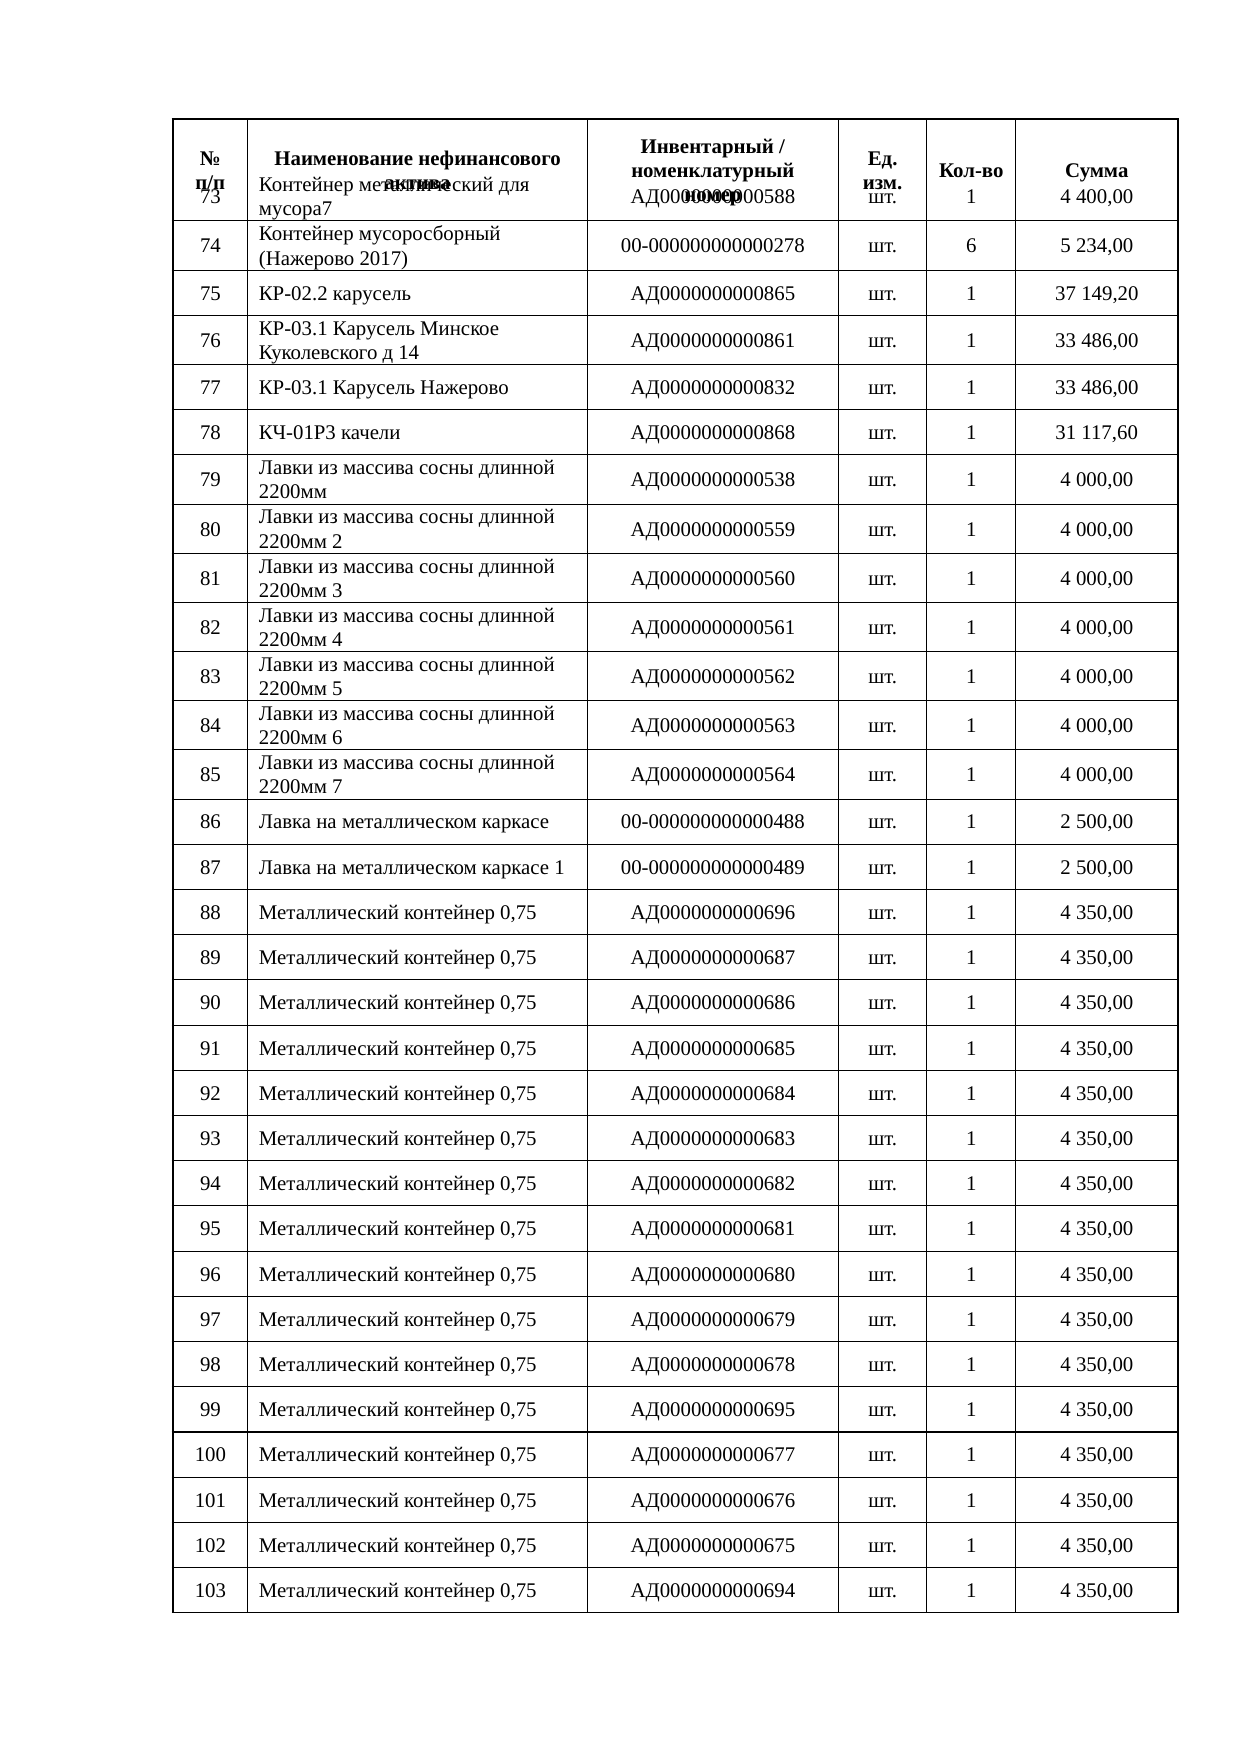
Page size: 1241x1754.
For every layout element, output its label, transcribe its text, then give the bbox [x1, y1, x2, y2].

table_cell шт. [839, 1116, 926, 1160]
table_cell 74 [174, 221, 247, 269]
table_cell АД0000000000694 [588, 1568, 838, 1612]
table_cell АД0000000000684 [588, 1071, 838, 1115]
table_cell КР-02.2 карусель [248, 271, 587, 315]
table_cell 4 000,00 [1016, 554, 1177, 602]
table_cell Металлический контейнер 0,75 [248, 1342, 587, 1386]
table_cell Металлический контейнер 0,75 [248, 980, 587, 1024]
table_cell 1 [927, 1523, 1015, 1567]
table_cell 1 [927, 1478, 1015, 1522]
table_cell 4 000,00 [1016, 603, 1177, 651]
table_cell 4 000,00 [1016, 750, 1177, 798]
table_cell АД0000000000865 [588, 271, 838, 315]
table_cell Лавка на металлическом каркасе 1 [248, 845, 587, 889]
table_cell АД0000000000695 [588, 1387, 838, 1431]
table_cell АД0000000000682 [588, 1161, 838, 1205]
table_cell 88 [174, 890, 247, 934]
table_cell 1 [927, 750, 1015, 798]
table_cell шт. [839, 554, 926, 602]
table_cell Металлический контейнер 0,75 [248, 1252, 587, 1296]
table_cell 31 117,60 [1016, 410, 1177, 454]
table_cell 1 [927, 845, 1015, 889]
table_cell АД0000000000561 [588, 603, 838, 651]
table_cell 00-000000000000278 [588, 221, 838, 269]
table_header Ед. изм. [839, 120, 926, 171]
table_cell шт. [839, 652, 926, 700]
table_cell АД0000000000832 [588, 365, 838, 409]
table_cell 1 [927, 365, 1015, 409]
table_cell 98 [174, 1342, 247, 1386]
table_cell АД0000000000677 [588, 1433, 838, 1477]
table_cell АД0000000000538 [588, 455, 838, 503]
table_cell 37 149,20 [1016, 271, 1177, 315]
table_cell 94 [174, 1161, 247, 1205]
table_cell 100 [174, 1433, 247, 1477]
table_cell 81 [174, 554, 247, 602]
table_cell 1 [927, 1433, 1015, 1477]
table_cell 4 350,00 [1016, 1478, 1177, 1522]
table_header [927, 120, 1015, 171]
table_cell АД0000000000861 [588, 316, 838, 364]
table_header Инвентарный / номенклатурный номер [588, 120, 838, 171]
table_cell Лавки из массива сосны длинной 2200мм [248, 455, 587, 503]
table_cell шт. [839, 1478, 926, 1522]
table_cell Контейнер металлический для мусора7 [248, 171, 587, 220]
table_cell 4 000,00 [1016, 652, 1177, 700]
table_cell АД0000000000683 [588, 1116, 838, 1160]
table_cell шт. [839, 271, 926, 315]
table_cell Металлический контейнер 0,75 [248, 1161, 587, 1205]
table_cell 1 [927, 1297, 1015, 1341]
table_cell 1 [927, 603, 1015, 651]
table_cell 79 [174, 455, 247, 503]
table_cell 103 [174, 1568, 247, 1612]
table_cell 1 [927, 652, 1015, 700]
table_cell Металлический контейнер 0,75 [248, 890, 587, 934]
table_cell 5 234,00 [1016, 221, 1177, 269]
table_cell Лавки из массива сосны длинной 2200мм 4 [248, 603, 587, 651]
table_cell шт. [839, 455, 926, 503]
table_cell 1 [927, 935, 1015, 979]
table_cell 1 [927, 410, 1015, 454]
table_cell Лавки из массива сосны длинной 2200мм 3 [248, 554, 587, 602]
table_cell АД0000000000560 [588, 554, 838, 602]
table_cell АД0000000000679 [588, 1297, 838, 1341]
table_cell 4 350,00 [1016, 1387, 1177, 1431]
table_cell 4 350,00 [1016, 1206, 1177, 1251]
table_cell 92 [174, 1071, 247, 1115]
table_cell 1 [927, 316, 1015, 364]
table_cell 1 [927, 271, 1015, 315]
table_cell Металлический контейнер 0,75 [248, 1433, 587, 1477]
table_cell 4 400,00 [1016, 171, 1177, 220]
table_cell 1 [927, 455, 1015, 503]
table_cell шт. [839, 1523, 926, 1567]
table_cell АД0000000000681 [588, 1206, 838, 1251]
table_cell АД0000000000562 [588, 652, 838, 700]
table_cell 87 [174, 845, 247, 889]
table_cell 96 [174, 1252, 247, 1296]
table_cell Металлический контейнер 0,75 [248, 1297, 587, 1341]
table_cell шт. [839, 750, 926, 798]
table_cell 1 [927, 890, 1015, 934]
table_cell 4 350,00 [1016, 1523, 1177, 1567]
table_cell 4 350,00 [1016, 1568, 1177, 1612]
table_cell Металлический контейнер 0,75 [248, 1116, 587, 1160]
table_cell Металлический контейнер 0,75 [248, 1568, 587, 1612]
table_cell Металлический контейнер 0,75 [248, 1026, 587, 1070]
table_cell 4 000,00 [1016, 505, 1177, 553]
table_cell КР-03.1 Карусель Минское Куколевского д 14 [248, 316, 587, 364]
table_cell Металлический контейнер 0,75 [248, 1387, 587, 1431]
table_cell 84 [174, 701, 247, 749]
table_cell 1 [927, 1342, 1015, 1386]
table_cell АД0000000000868 [588, 410, 838, 454]
table_cell Металлический контейнер 0,75 [248, 1206, 587, 1251]
table_cell 83 [174, 652, 247, 700]
table_cell КР-03.1 Карусель Нажерово [248, 365, 587, 409]
table_cell 80 [174, 505, 247, 553]
table_cell АД0000000000687 [588, 935, 838, 979]
table_cell 85 [174, 750, 247, 798]
table_cell Лавки из массива сосны длинной 2200мм 5 [248, 652, 587, 700]
table_cell 97 [174, 1297, 247, 1341]
table_cell 75 [174, 271, 247, 315]
table_cell 4 350,00 [1016, 1116, 1177, 1160]
table_cell шт. [839, 1387, 926, 1431]
table_cell 73 [174, 171, 247, 220]
table_cell 6 [927, 221, 1015, 269]
table_cell Контейнер мусоросборный (Нажерово 2017) [248, 221, 587, 269]
table_cell 90 [174, 980, 247, 1024]
table_cell шт. [839, 701, 926, 749]
table_header Наименование нефинансового актива [248, 120, 587, 171]
table_cell 1 [927, 800, 1015, 844]
table_cell АД0000000000678 [588, 1342, 838, 1386]
table_cell 95 [174, 1206, 247, 1251]
table_cell 4 350,00 [1016, 1342, 1177, 1386]
table_cell Лавка на металлическом каркасе [248, 800, 587, 844]
table_header [1016, 120, 1177, 171]
table_cell 102 [174, 1523, 247, 1567]
table_cell Лавки из массива сосны длинной 2200мм 2 [248, 505, 587, 553]
table_cell 101 [174, 1478, 247, 1522]
table_cell шт. [839, 1433, 926, 1477]
table_cell шт. [839, 1342, 926, 1386]
table_cell шт. [839, 1161, 926, 1205]
table_cell Металлический контейнер 0,75 [248, 1478, 587, 1522]
table_cell 4 350,00 [1016, 1026, 1177, 1070]
table_cell АД0000000000696 [588, 890, 838, 934]
table_cell шт. [839, 603, 926, 651]
table_cell 4 350,00 [1016, 890, 1177, 934]
table_cell 1 [927, 1071, 1015, 1115]
table_cell 76 [174, 316, 247, 364]
table_cell 33 486,00 [1016, 365, 1177, 409]
table_cell АД0000000000675 [588, 1523, 838, 1567]
table_cell 1 [927, 1387, 1015, 1431]
table_cell Лавки из массива сосны длинной 2200мм 6 [248, 701, 587, 749]
table_cell шт. [839, 890, 926, 934]
table_cell 89 [174, 935, 247, 979]
table_cell АД0000000000564 [588, 750, 838, 798]
table_cell 33 486,00 [1016, 316, 1177, 364]
table_cell шт. [839, 1252, 926, 1296]
table_cell шт. [839, 171, 926, 220]
table_cell 93 [174, 1116, 247, 1160]
table_cell 4 000,00 [1016, 455, 1177, 503]
table_cell АД0000000000588 [588, 171, 838, 220]
table_cell 4 350,00 [1016, 1297, 1177, 1341]
table_cell 4 350,00 [1016, 935, 1177, 979]
table_cell АД0000000000680 [588, 1252, 838, 1296]
table_cell 1 [927, 701, 1015, 749]
table_cell 86 [174, 800, 247, 844]
table_cell 1 [927, 554, 1015, 602]
table_cell шт. [839, 1568, 926, 1612]
table_cell 1 [927, 171, 1015, 220]
table_cell 99 [174, 1387, 247, 1431]
table_cell шт. [839, 410, 926, 454]
table_cell шт. [839, 1297, 926, 1341]
table_cell шт. [839, 1026, 926, 1070]
table_cell 91 [174, 1026, 247, 1070]
table_cell 00-000000000000489 [588, 845, 838, 889]
table_cell Металлический контейнер 0,75 [248, 935, 587, 979]
table_cell 4 350,00 [1016, 1433, 1177, 1477]
table_cell 77 [174, 365, 247, 409]
table_cell шт. [839, 845, 926, 889]
table_cell шт. [839, 980, 926, 1024]
table_cell шт. [839, 800, 926, 844]
table_cell Лавки из массива сосны длинной 2200мм 7 [248, 750, 587, 798]
table_cell шт. [839, 316, 926, 364]
table_cell шт. [839, 935, 926, 979]
table_cell 4 000,00 [1016, 701, 1177, 749]
table_cell АД0000000000563 [588, 701, 838, 749]
table_cell шт. [839, 1071, 926, 1115]
table_cell 4 350,00 [1016, 980, 1177, 1024]
table_cell шт. [839, 221, 926, 269]
table_cell 1 [927, 1252, 1015, 1296]
table_cell 1 [927, 1206, 1015, 1251]
table_cell 4 350,00 [1016, 1071, 1177, 1115]
table_cell АД0000000000686 [588, 980, 838, 1024]
table_cell Металлический контейнер 0,75 [248, 1523, 587, 1567]
table_header № п/п [174, 120, 247, 171]
table_cell 1 [927, 1161, 1015, 1205]
table_cell АД0000000000559 [588, 505, 838, 553]
table_cell 00-000000000000488 [588, 800, 838, 844]
table_cell шт. [839, 1206, 926, 1251]
table_cell КЧ-01Р3 качели [248, 410, 587, 454]
table_cell шт. [839, 505, 926, 553]
table_cell 78 [174, 410, 247, 454]
table_cell шт. [839, 365, 926, 409]
table_cell 1 [927, 1026, 1015, 1070]
table_cell 1 [927, 1116, 1015, 1160]
table_cell АД0000000000676 [588, 1478, 838, 1522]
table_cell 1 [927, 1568, 1015, 1612]
table_cell 2 500,00 [1016, 845, 1177, 889]
table_cell 1 [927, 980, 1015, 1024]
table_cell 2 500,00 [1016, 800, 1177, 844]
table_cell 1 [927, 505, 1015, 553]
table_cell Металлический контейнер 0,75 [248, 1071, 587, 1115]
table_cell 4 350,00 [1016, 1252, 1177, 1296]
table_cell 4 350,00 [1016, 1161, 1177, 1205]
table_cell АД0000000000685 [588, 1026, 838, 1070]
table_cell 82 [174, 603, 247, 651]
